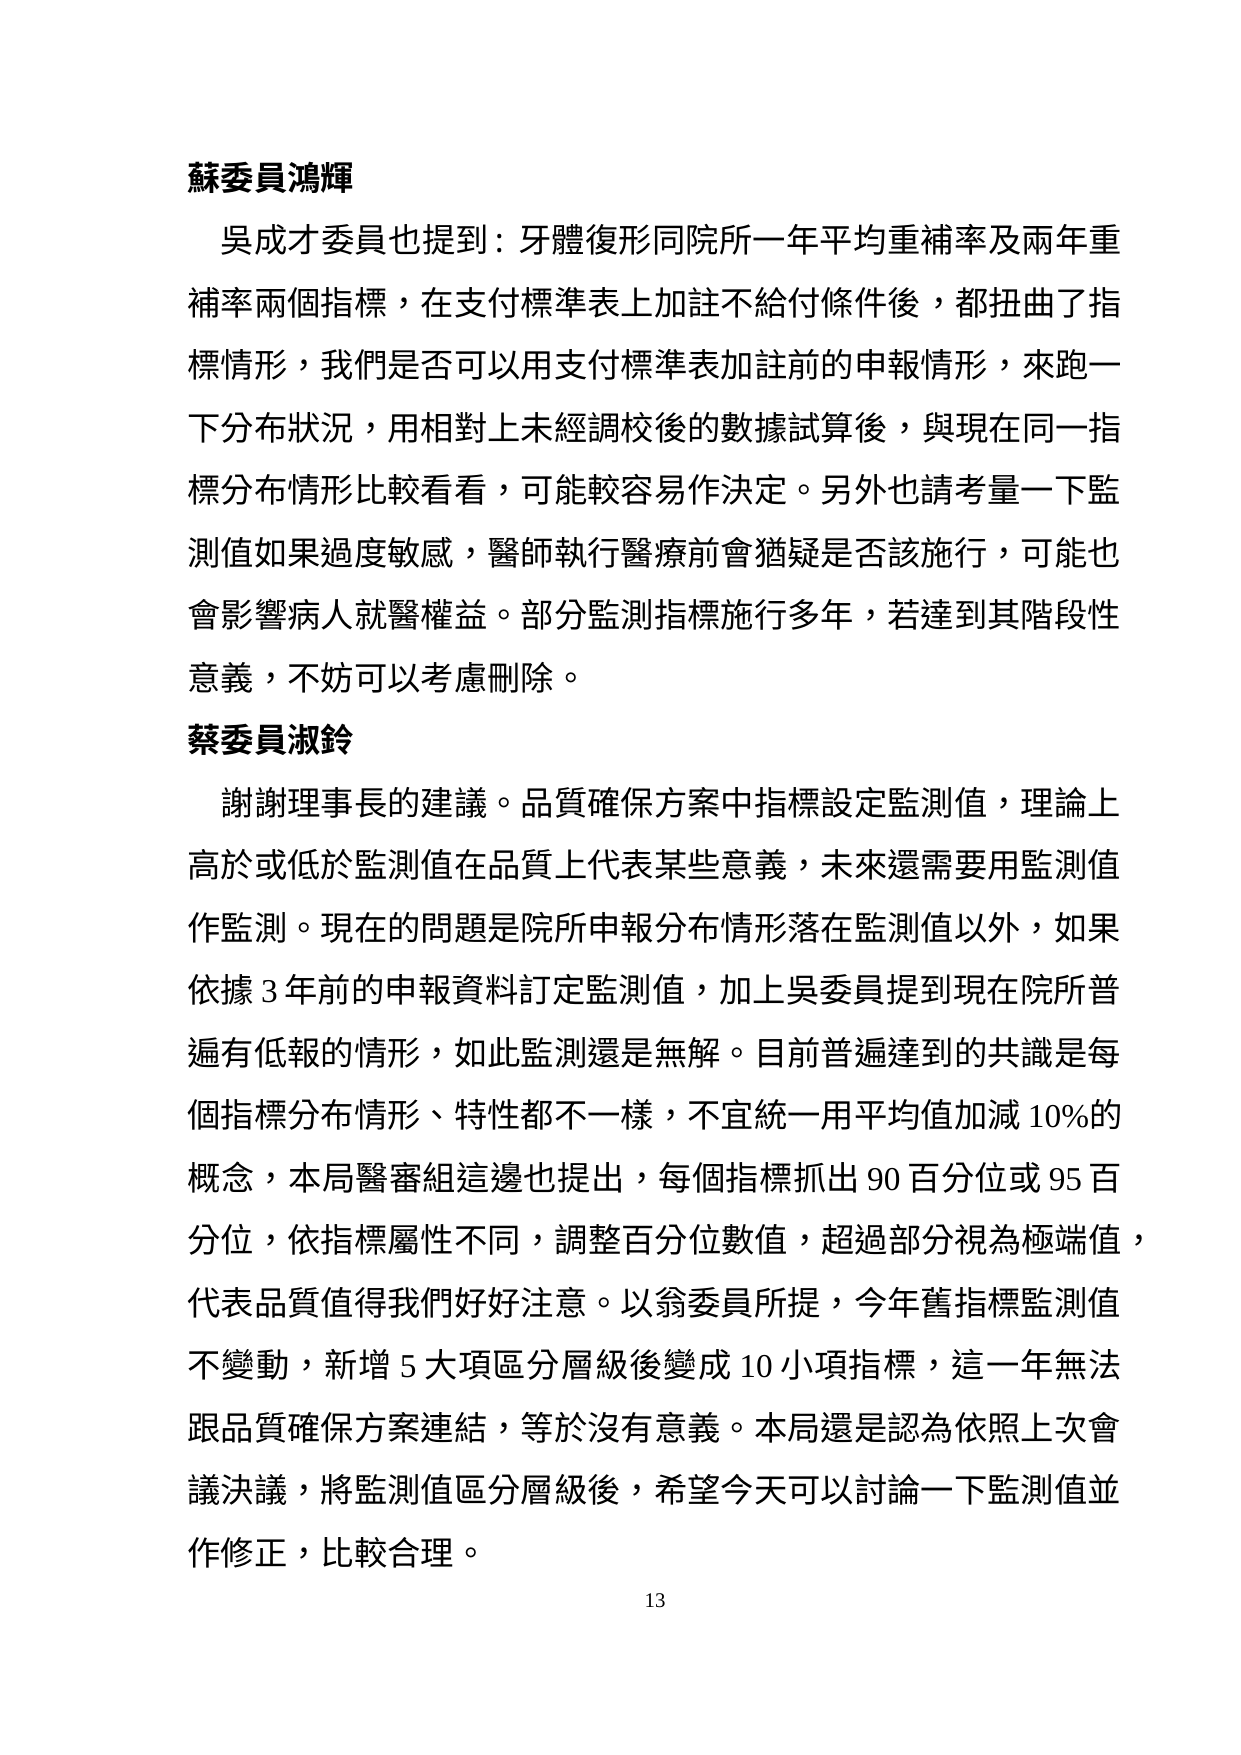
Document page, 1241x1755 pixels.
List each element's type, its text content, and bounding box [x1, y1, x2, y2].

text 謝謝理事長的建議。品質確保方案中指標設定監測值，理論上高於或低於監測值在品質上代表某些意義，未來還需要用監測值作監測。現在的問題是院所申報分布情形落在監測值以外，如果依據3年前的申報資料訂定監測值，加上吳委員提到現在院所普遍有低報的情形，如此監測還是無解。目前普遍達到的共識是每個指標分布情形、特性都不一樣，不宜統一用平均值加減10%的概念，本局醫審組這邊也提出，每個指標抓出90百分位或95百分位，依指標屬性不同，調整百分位數值，超過部分視為極端值，代表品質值得我們好好注意。以翁委員所提，今年舊指標監測值不變動，新增5大項區分層級後變成10小項指標，這一年無法跟品質確保方案連結，等於沒有意義。本局還是認為依照上次會議決議，將監測值區分層級後，希望今天可以討論一下監測值並作修正，比較合理。 [187, 759, 1122, 1572]
text 蔡委員淑鈴 [187, 697, 1122, 759]
text 吳成才委員也提到: 牙體復形同院所一年平均重補率及兩年重補率兩個指標，在支付標準表上加註不給付條件後，都扭曲了指標情形，我們是否可以用支付標準表加註前的申報情形，來跑一下分布狀況，用相對上未經調校後的數據試算後，與現在同一指標分布情形比較看看，可能較容易作決定。另外也請考量一下監測值如果過度敏感，醫師執行醫療前會猶疑是否該施行，可能也會影響病人就醫權益。部分監測指標施行多年，若達到其階段性意義，不妨可以考慮刪除。 [187, 197, 1122, 697]
text 蘇委員鴻輝 [187, 134, 1122, 197]
